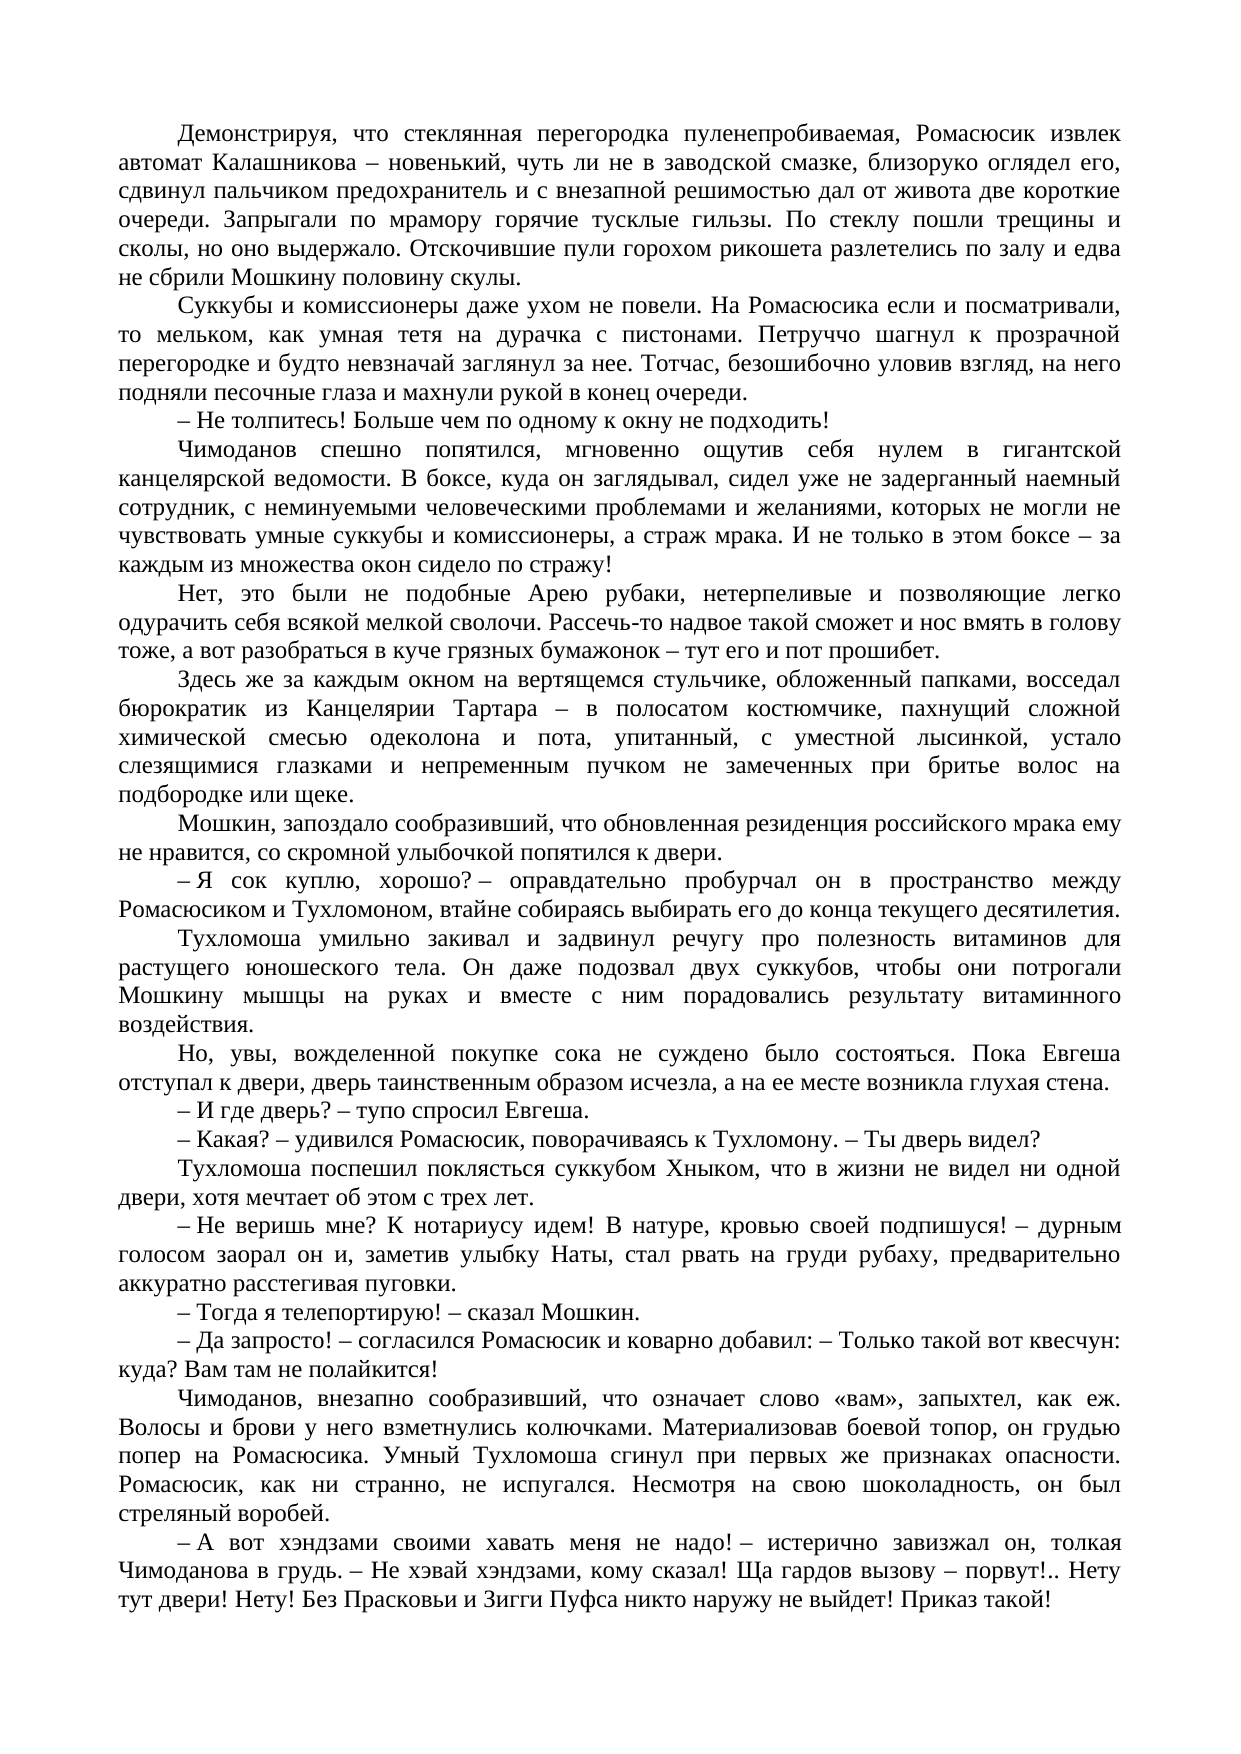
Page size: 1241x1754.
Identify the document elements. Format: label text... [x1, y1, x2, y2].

text Нет, это были не подобные Арею рубаки, нетерпеливые и позволяющие легко одурачить себя всякой мелкой сволочи. Рассечь‑то надвое такой сможет и нос вмять в голову тоже, а вот разобраться в куче грязных бумажонок – тут его и пот прошибет. [118, 578, 1122, 664]
text – А вот хэндзами своими хавать меня не надо! – истерично завизжал он, толкая Чимоданова в грудь. – Не хэвай хэндзами, кому сказал! Ща гардов вызову – порвут!.. Нету тут двери! Нету! Без Прасковьи и Зигги Пуфса никто наружу не выйдет! Приказ такой! [118, 1527, 1122, 1613]
text – Тогда я телепортирую! – сказал Мошкин. [118, 1297, 1122, 1326]
text Демонстрируя, что стеклянная перегородка пуленепробиваемая, Ромасюсик извлек автомат Калашникова – новенький, чуть ли не в заводской смазке, близоруко оглядел его, сдвинул пальчиком предохранитель и с внезапной решимостью дал от живота две короткие очереди. Запрыгали по мрамору горячие тусклые гильзы. По стеклу пошли трещины и сколы, но оно выдержало. Отскочившие пули горохом рикошета разлетелись по залу и едва не сбрили Мошкину половину скулы. [118, 118, 1122, 291]
text – Не веришь мне? К нотариусу идем! В натуре, кровью своей подпишуся! – дурным голосом заорал он и, заметив улыбку Наты, стал рвать на груди рубаху, предварительно аккуратно расстегивая пуговки. [118, 1211, 1122, 1297]
text – Какая? – удивился Ромасюсик, поворачиваясь к Тухломону. – Ты дверь видел? [118, 1124, 1122, 1153]
text Чимоданов спешно попятился, мгновенно ощутив себя нулем в гигантской канцелярской ведомости. В боксе, куда он заглядывал, сидел уже не задерганный наемный сотрудник, с неминуемыми человеческими проблемами и желаниями, которых не могли не чувствовать умные суккубы и комиссионеры, а страж мрака. И не только в этом боксе – за каждым из множества окон сидело по стражу! [118, 434, 1122, 578]
text Чимоданов, внезапно сообразивший, что означает слово «вам», запыхтел, как еж. Волосы и брови у него взметнулись колючками. Материализовав боевой топор, он грудью попер на Ромасюсика. Умный Тухломоша сгинул при первых же признаках опасности. Ромасюсик, как ни странно, не испугался. Несмотря на свою шоколадность, он был стреляный воробей. [118, 1383, 1122, 1527]
text Но, увы, вожделенной покупке сока не суждено было состояться. Пока Евгеша отступал к двери, дверь таинственным образом исчезла, а на ее месте возникла глухая стена. [118, 1038, 1122, 1096]
text Здесь же за каждым окном на вертящемся стульчике, обложенный папками, восседал бюрократик из Канцелярии Тартара – в полосатом костюмчике, пахнущий сложной химической смесью одеколона и пота, упитанный, с уместной лысинкой, устало слезящимися глазками и непременным пучком не замеченных при бритье волос на подбородке или щеке. [118, 664, 1122, 808]
text Мошкин, запоздало сообразивший, что обновленная резиденция российского мрака ему не нравится, со скромной улыбочкой попятился к двери. [118, 808, 1122, 866]
text – Я сок куплю, хорошо? – оправдательно пробурчал он в пространство между Ромасюсиком и Тухломоном, втайне собираясь выбирать его до конца текущего десятилетия. [118, 866, 1122, 923]
text – Да запросто! – согласился Ромасюсик и коварно добавил: – Только такой вот квесчун: куда? Вам там не полайкится! [118, 1326, 1122, 1383]
text Тухломоша умильно закивал и задвинул речугу про полезность витаминов для растущего юношеского тела. Он даже подозвал двух суккубов, чтобы они потрогали Мошкину мышцы на руках и вместе с ним порадовались результату витаминного воздействия. [118, 923, 1122, 1038]
text – Не толпитесь! Больше чем по одному к окну не подходить! [118, 406, 1122, 434]
text – И где дверь? – тупо спросил Евгеша. [118, 1096, 1122, 1124]
text Суккубы и комиссионеры даже ухом не повели. На Ромасюсика если и посматривали, то мельком, как умная тетя на дурачка с пистонами. Петруччо шагнул к прозрачной перегородке и будто невзначай заглянул за нее. Тотчас, безошибочно уловив взгляд, на него подняли песочные глаза и махнули рукой в конец очереди. [118, 291, 1122, 406]
text Тухломоша поспешил поклясться суккубом Хныком, что в жизни не видел ни одной двери, хотя мечтает об этом с трех лет. [118, 1153, 1122, 1211]
